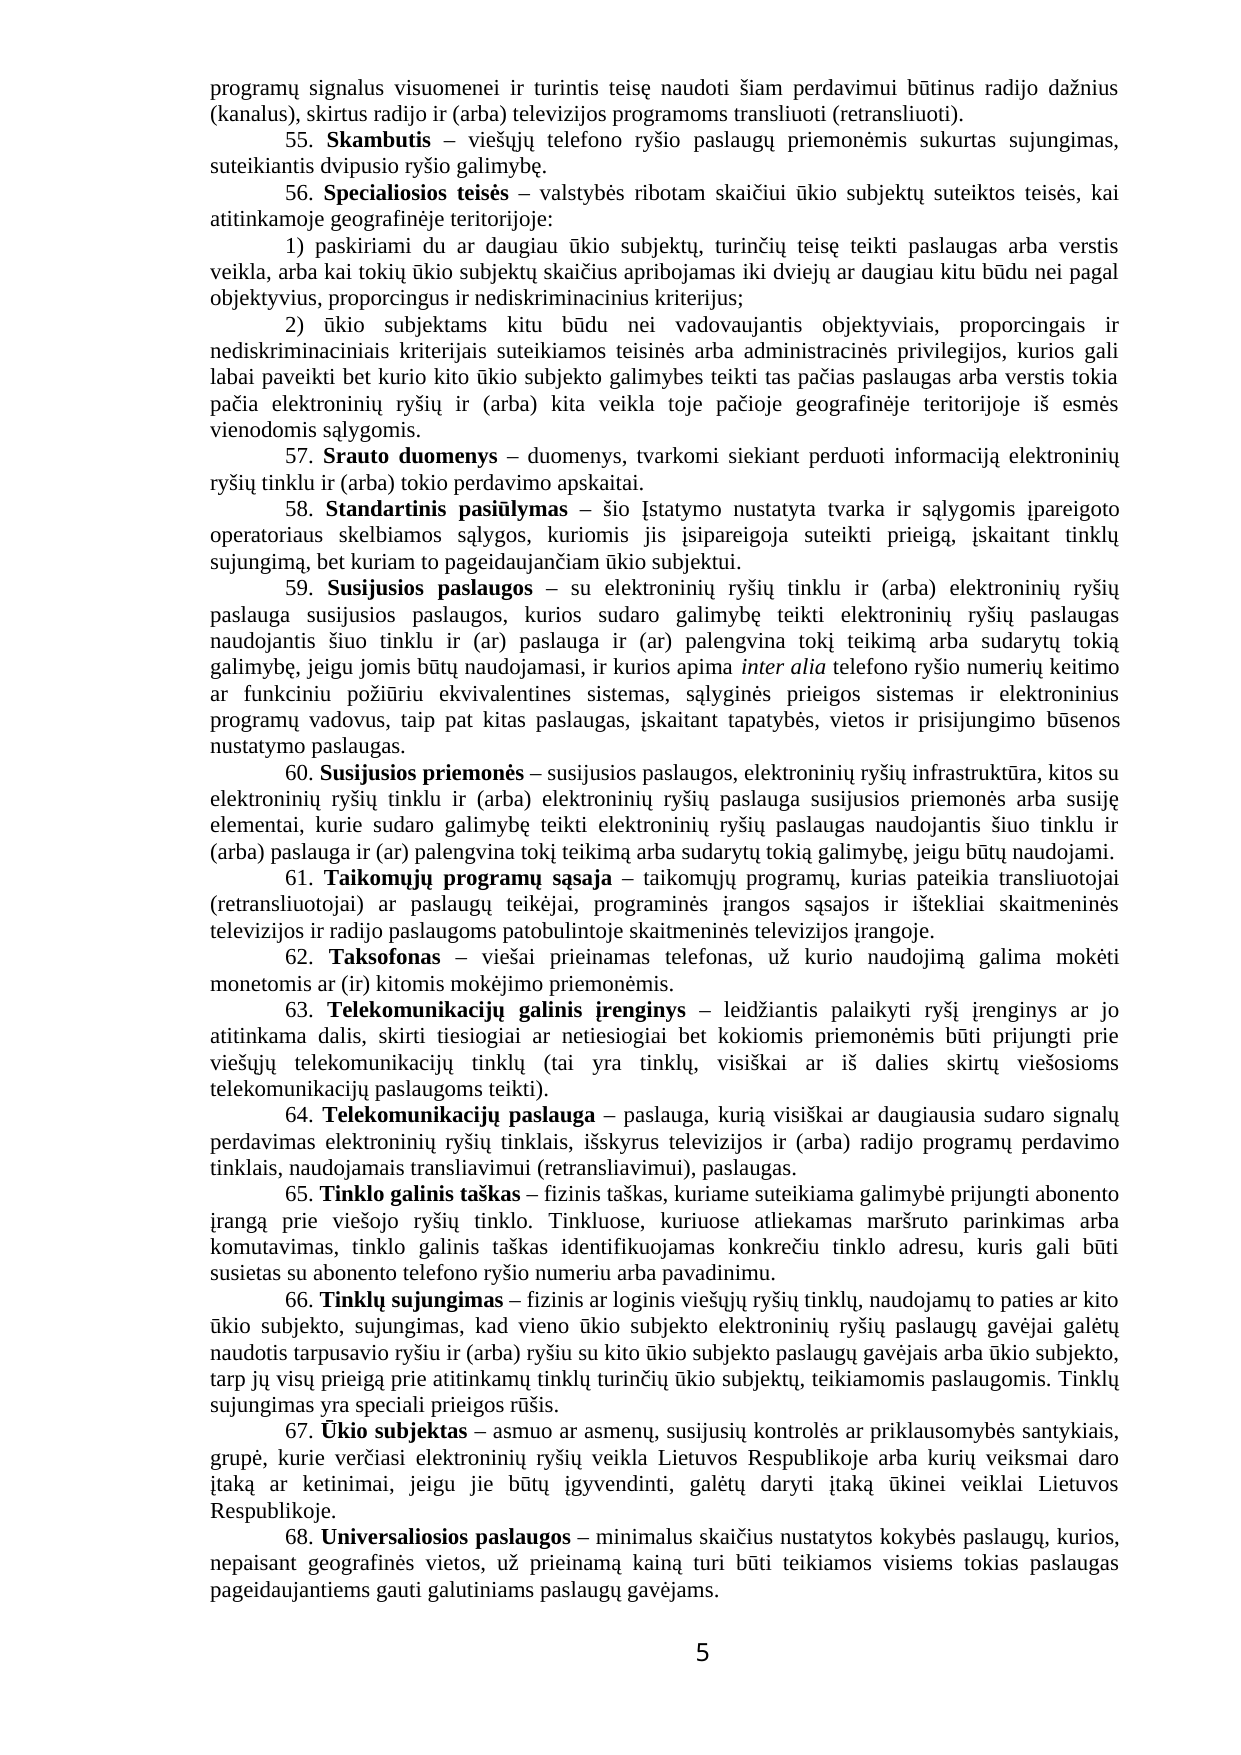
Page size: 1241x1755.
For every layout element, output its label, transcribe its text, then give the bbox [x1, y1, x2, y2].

text 60. Susijusios priemonės – susijusios paslaugos, elektroninių ryšių infrastruktūra, kitos su elektroninių ryšių tinklu ir (arba) elektroninių ryšių paslauga susijusios priemonės arba susiję elementai, kurie sudaro galimybę teikti elektroninių ryšių paslaugas naudojantis šiuo tinklu ir (arba) paslauga ir (ar) palengvina tokį teikimą arba sudarytų tokią galimybę, jeigu būtų naudojami. [210, 759, 1120, 864]
text 57. Srauto duomenys – duomenys, tvarkomi siekiant perduoti informaciją elektroninių ryšių tinklu ir (arba) tokio perdavimo apskaitai. [210, 442, 1120, 495]
text 1) paskiriami du ar daugiau ūkio subjektų, turinčių teisę teikti paslaugas arba verstis veikla, arba kai tokių ūkio subjektų skaičius apribojamas iki dviejų ar daugiau kitu būdu nei pagal objektyvius, proporcingus ir nediskriminacinius kriterijus; [210, 232, 1120, 311]
text 66. Tinklų sujungimas – fizinis ar loginis viešųjų ryšių tinklų, naudojamų to paties ar kito ūkio subjekto, sujungimas, kad vieno ūkio subjekto elektroninių ryšių paslaugų gavėjai galėtų naudotis tarpusavio ryšiu ir (arba) ryšiu su kito ūkio subjekto paslaugų gavėjais arba ūkio subjekto, tarp jų visų prieigą prie atitinkamų tinklų turinčių ūkio subjektų, teikiamomis paslaugomis. Tinklų sujungimas yra speciali prieigos rūšis. [210, 1286, 1120, 1418]
text programų signalus visuomenei ir turintis teisę naudoti šiam perdavimui būtinus radijo dažnius (kanalus), skirtus radijo ir (arba) televizijos programoms transliuoti (retransliuoti). [210, 73, 1120, 126]
text 62. Taksofonas – viešai prieinamas telefonas, už kurio naudojimą galima mokėti monetomis ar (ir) kitomis mokėjimo priemonėmis. [210, 943, 1120, 996]
text 55. Skambutis – viešųjų telefono ryšio paslaugų priemonėmis sukurtas sujungimas, suteikiantis dvipusio ryšio galimybę. [210, 126, 1120, 179]
text 68. Universaliosios paslaugos – minimalus skaičius nustatytos kokybės paslaugų, kurios, nepaisant geografinės vietos, už prieinamą kainą turi būti teikiamos visiems tokias paslaugas pageidaujantiems gauti galutiniams paslaugų gavėjams. [210, 1523, 1120, 1602]
text 56. Specialiosios teisės – valstybės ribotam skaičiui ūkio subjektų suteiktos teisės, kai atitinkamoje geografinėje teritorijoje: [210, 179, 1120, 232]
text 67. Ūkio subjektas – asmuo ar asmenų, susijusių kontrolės ar priklausomybės santykiais, grupė, kurie verčiasi elektroninių ryšių veikla Lietuvos Respublikoje arba kurių veiksmai daro įtaką ar ketinimai, jeigu jie būtų įgyvendinti, galėtų daryti įtaką ūkinei veiklai Lietuvos Respublikoje. [210, 1418, 1120, 1523]
text 58. Standartinis pasiūlymas – šio Įstatymo nustatyta tvarka ir sąlygomis įpareigoto operatoriaus skelbiamos sąlygos, kuriomis jis įsipareigoja suteikti prieigą, įskaitant tinklų sujungimą, bet kuriam to pageidaujančiam ūkio subjektui. [210, 495, 1120, 574]
text 65. Tinklo galinis taškas – fizinis taškas, kuriame suteikiama galimybė prijungti abonento įrangą prie viešojo ryšių tinklo. Tinkluose, kuriuose atliekamas maršruto parinkimas arba komutavimas, tinklo galinis taškas identifikuojamas konkrečiu tinklo adresu, kuris gali būti susietas su abonento telefono ryšio numeriu arba pavadinimu. [210, 1180, 1120, 1286]
text 63. Telekomunikacijų galinis įrenginys – leidžiantis palaikyti ryšį įrenginys ar jo atitinkama dalis, skirti tiesiogiai ar netiesiogiai bet kokiomis priemonėmis būti prijungti prie viešųjų telekomunikacijų tinklų (tai yra tinklų, visiškai ar iš dalies skirtų viešosioms telekomunikacijų paslaugoms teikti). [210, 996, 1120, 1101]
text 2) ūkio subjektams kitu būdu nei vadovaujantis objektyviais, proporcingais ir nediskriminaciniais kriterijais suteikiamos teisinės arba administracinės privilegijos, kurios gali labai paveikti bet kurio kito ūkio subjekto galimybes teikti tas pačias paslaugas arba verstis tokia pačia elektroninių ryšių ir (arba) kita veikla toje pačioje geografinėje teritorijoje iš esmės vienodomis sąlygomis. [210, 311, 1120, 442]
text 64. Telekomunikacijų paslauga – paslauga, kurią visiškai ar daugiausia sudaro signalų perdavimas elektroninių ryšių tinklais, išskyrus televizijos ir (arba) radijo programų perdavimo tinklais, naudojamais transliavimui (retransliavimui), paslaugas. [210, 1101, 1120, 1180]
text 59. Susijusios paslaugos – su elektroninių ryšių tinklu ir (arba) elektroninių ryšių paslauga susijusios paslaugos, kurios sudaro galimybę teikti elektroninių ryšių paslaugas naudojantis šiuo tinklu ir (ar) paslauga ir (ar) palengvina tokį teikimą arba sudarytų tokią galimybę, jeigu jomis būtų naudojamasi, ir kurios apima inter alia telefono ryšio numerių keitimo ar funkciniu požiūriu ekvivalentines sistemas, sąlyginės prieigos sistemas ir elektroninius programų vadovus, taip pat kitas paslaugas, įskaitant tapatybės, vietos ir prisijungimo būsenos nustatymo paslaugas. [210, 574, 1120, 759]
text 61. Taikomųjų programų sąsaja – taikomųjų programų, kurias pateikia transliuotojai (retransliuotojai) ar paslaugų teikėjai, programinės įrangos sąsajos ir ištekliai skaitmeninės televizijos ir radijo paslaugoms patobulintoje skaitmeninės televizijos įrangoje. [210, 864, 1120, 943]
